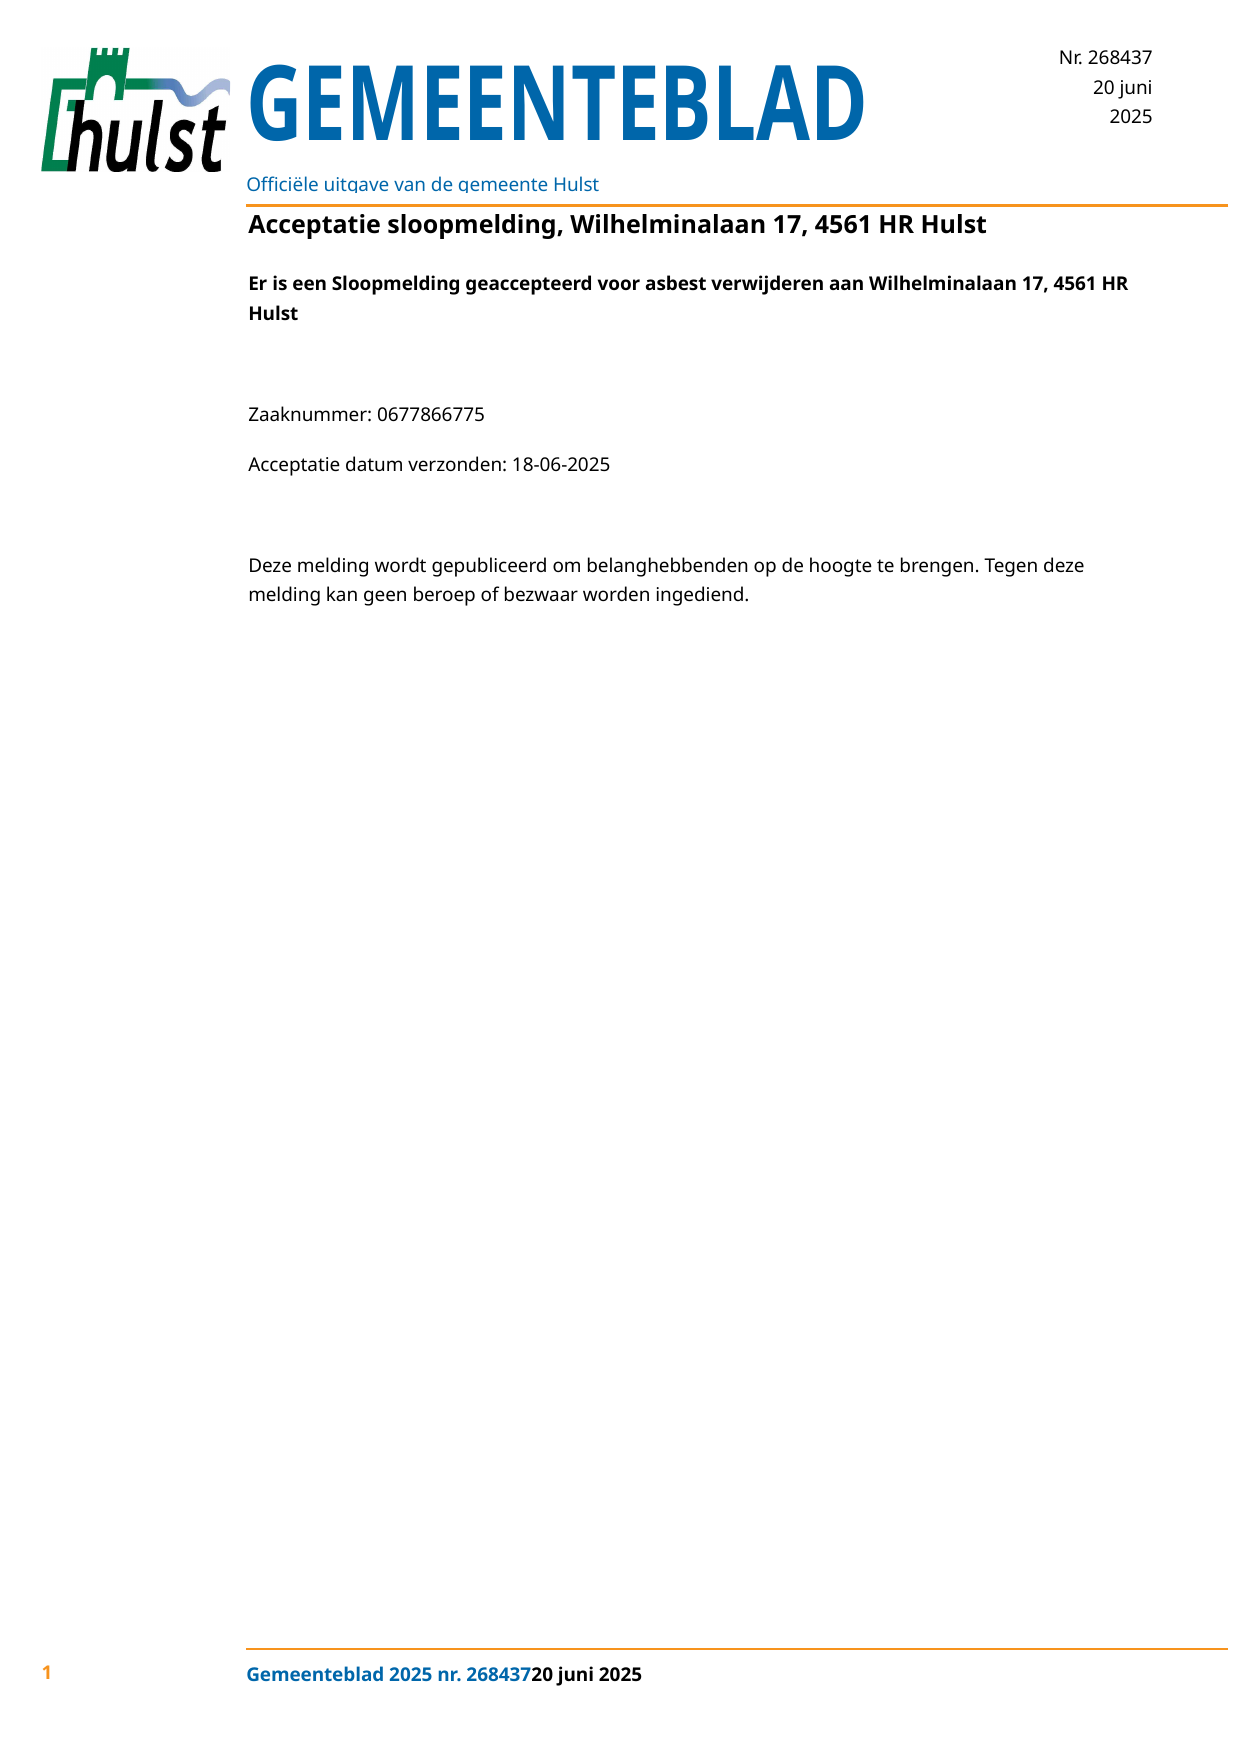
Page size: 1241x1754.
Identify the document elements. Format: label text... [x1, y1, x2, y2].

text Er is een Sloopmelding geaccepteerd voor asbest verwijderen aan Wilhelminalaan 17, 4561 HR Hulst [248, 270, 1152, 326]
text Acceptatie sloopmelding, Wilhelminalaan 17, 4561 HR Hulst [248, 207, 1152, 241]
text Deze melding wordt gepubliceerd om belanghebbenden op de hoogte te brengen. Tegen deze melding kan geen beroep of bezwaar worden ingediend. [248, 552, 1152, 607]
text Zaaknummer: 0677866775 [248, 401, 1152, 426]
text Acceptatie datum verzonden: 18-06-2025 [248, 451, 1152, 477]
picture [41, 47, 231, 172]
